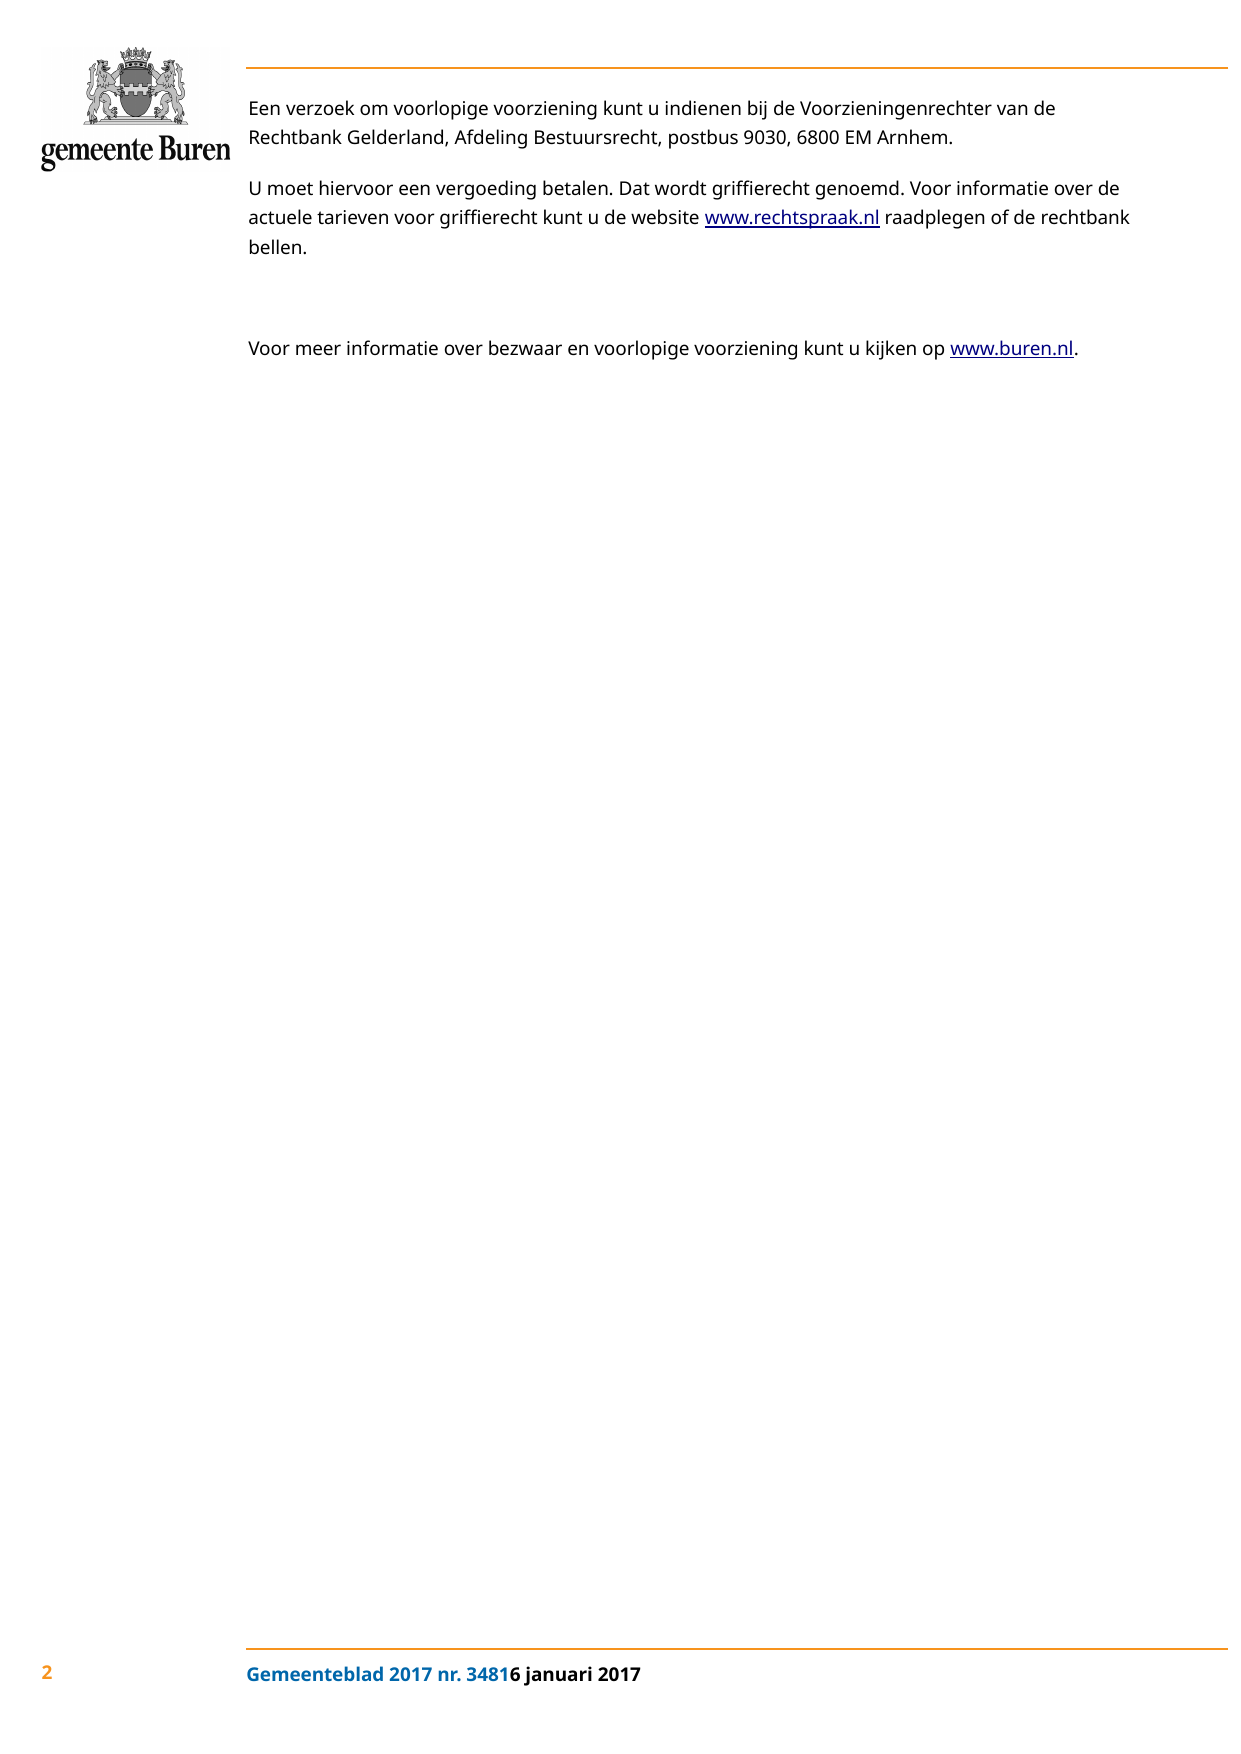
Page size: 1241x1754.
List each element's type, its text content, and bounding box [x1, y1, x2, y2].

text U moet hiervoor een vergoeding betalen. Dat wordt griffierecht genoemd. Voor informatie over de actuele tarieven voor griffierecht kunt u de website www.rechtspraak.nl raadplegen of de rechtbank bellen. [248, 175, 1152, 260]
text Voor meer informatie over bezwaar en voorlopige voorziening kunt u kijken op www.buren.nl. [248, 335, 1152, 361]
text Een verzoek om voorlopige voorziening kunt u indienen bij de Voorzieningenrechter van de Rechtbank Gelderland, Afdeling Bestuursrecht, postbus 9030, 6800 EM Arnhem. [248, 95, 1152, 150]
picture [41, 47, 231, 172]
